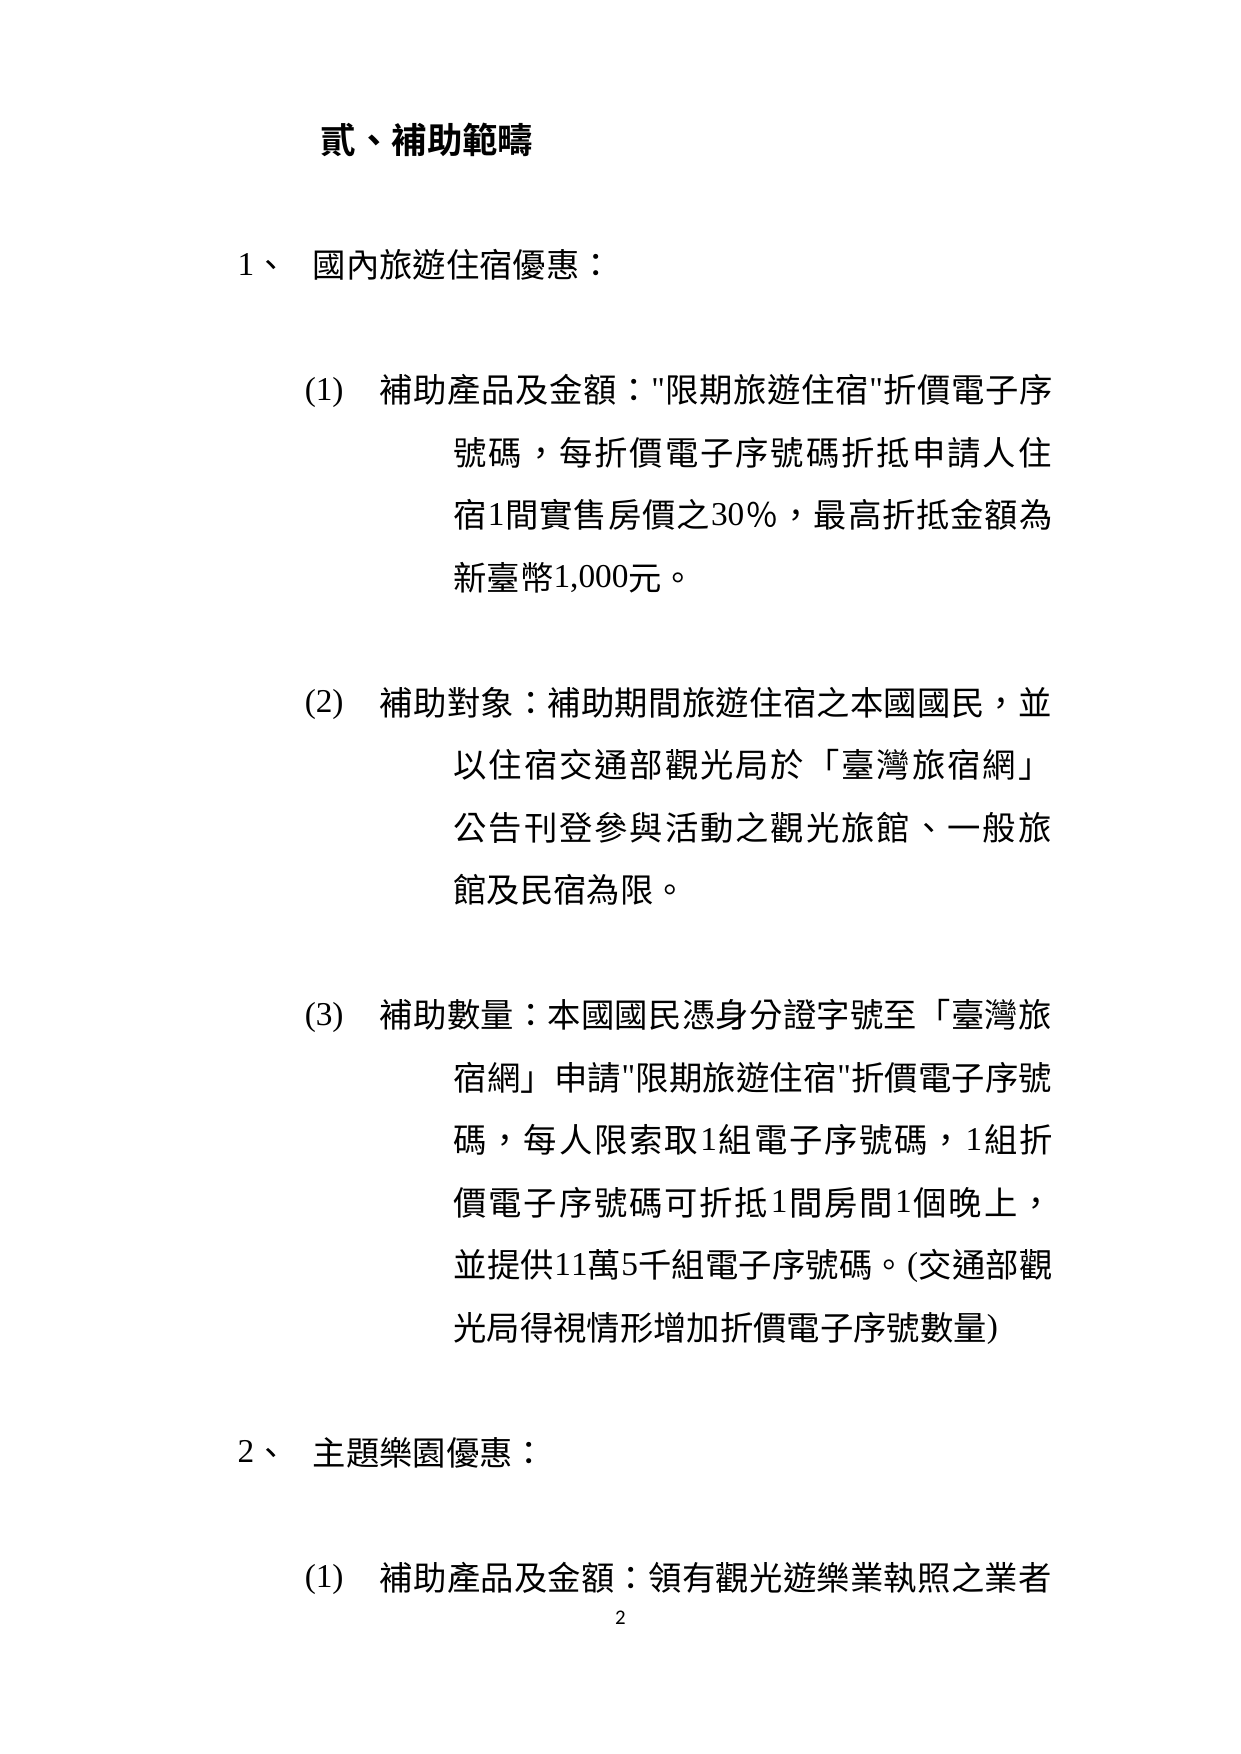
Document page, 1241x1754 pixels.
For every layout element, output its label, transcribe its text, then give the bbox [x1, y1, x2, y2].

list 補助對象：補助期間旅遊住宿之本國國民，並以住宿交通部觀光局於「臺灣旅宿網」公告刊登參與活動之觀光旅館、一般旅館及民宿為限。 [304, 659, 1053, 909]
list 補助數量：本國國民憑身分證字號至「臺灣旅宿網」申請"限期旅遊住宿"折價電子序號碼，每人限索取1組電子序號碼，1組折價電子序號碼可折抵1間房間1個晚上，並提供11萬5千組電子序號碼。(交通部觀光局得視情形增加折價電子序號數量) [304, 971, 1053, 1346]
list 補助產品及金額：領有觀光遊樂業執照之業者 [304, 1534, 1053, 1596]
list 國內旅遊住宿優惠： [237, 221, 1053, 284]
list 補助產品及金額："限期旅遊住宿"折價電子序號碼，每折價電子序號碼折抵申請人住宿1間實售房價之30％，最高折抵金額為新臺幣1,000元。 [304, 346, 1053, 596]
list 補助範疇 [321, 96, 1053, 159]
list 主題樂園優惠： [237, 1409, 1053, 1471]
